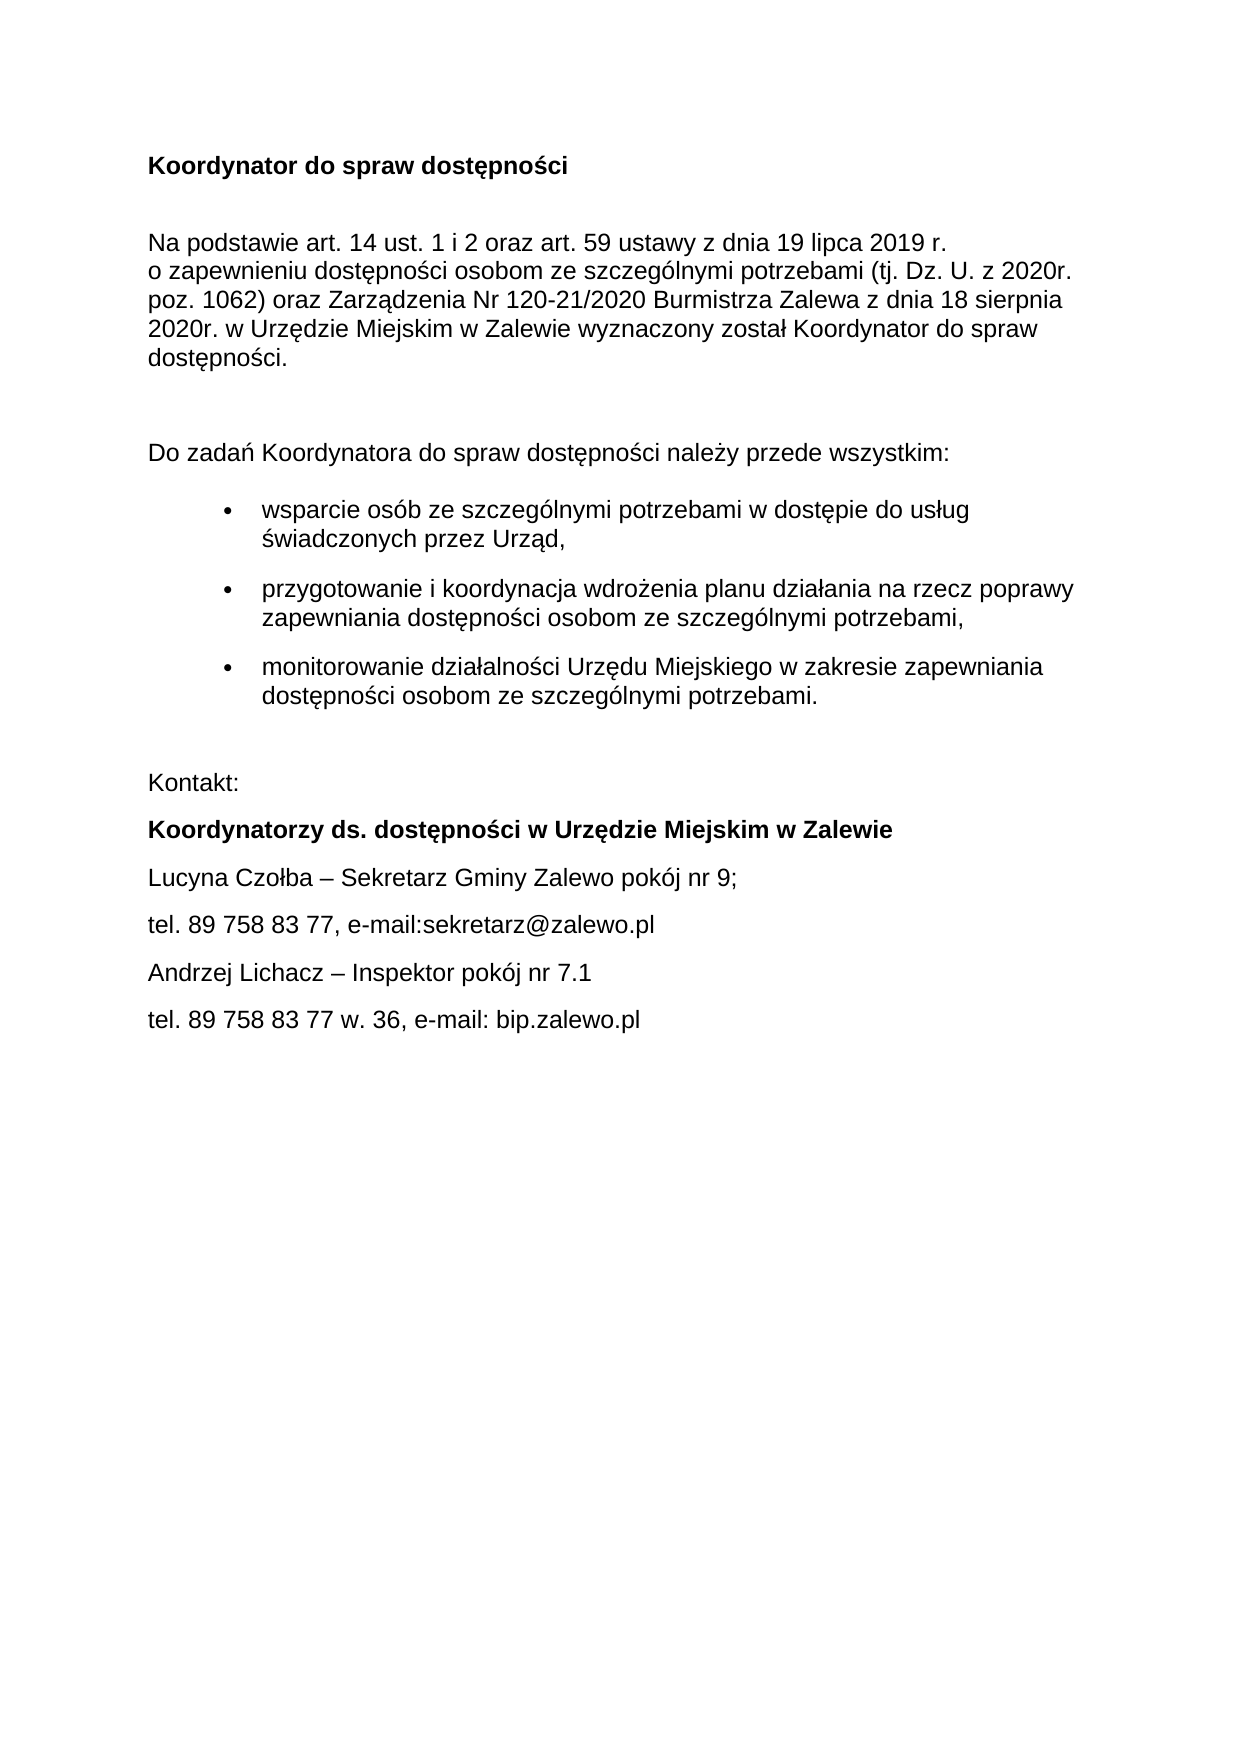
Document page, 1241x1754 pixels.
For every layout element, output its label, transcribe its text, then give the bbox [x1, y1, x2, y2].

text Kontakt: [148, 768, 1093, 796]
text tel. 89 758 83 77, e-mail:sekretarz@zalewo.pl [148, 910, 1093, 939]
text Koordynator do spraw dostępności [148, 148, 1093, 180]
text Do zadań Koordynatora do spraw dostępności należy przede wszystkim: [148, 438, 1093, 466]
text tel. 89 758 83 77 w. 36, e-mail: bip.zalewo.pl [148, 1005, 1093, 1034]
text Koordynatorzy ds. dostępności w Urzędzie Miejskim w Zalewie [148, 815, 1093, 844]
text Andrzej Lichacz – Inspektor pokój nr 7.1 [148, 958, 1093, 986]
text Lucyna Czołba – Sekretarz Gminy Zalewo pokój nr 9; [148, 863, 1093, 891]
list monitorowanie działalności Urzędu Miejskiego w zakresie zapewniania dostępności osobom ze szczególnymi potrzebami. [224, 652, 1093, 710]
list przygotowanie i koordynacja wdrożenia planu działania na rzecz poprawy zapewniania dostępności osobom ze szczególnymi potrzebami, [224, 574, 1093, 631]
list wsparcie osób ze szczególnymi potrzebami w dostępie do usług świadczonych przez Urząd, [224, 496, 1093, 553]
text Na podstawie art. 14 ust. 1 i 2 oraz art. 59 ustawy z dnia 19 lipca 2019 r. o zapewnieniu dostępności osobom ze szczególnymi potrzebami (tj. Dz. U. z 2020r. poz. 1062) oraz Zarządzenia Nr 120-21/2020 Burmistrza Zalewa z dnia 18 sierpnia 2020r. w Urzędzie Miejskim w Zalewie wyznaczony został Koordynator do spraw dostępności. [148, 228, 1093, 371]
